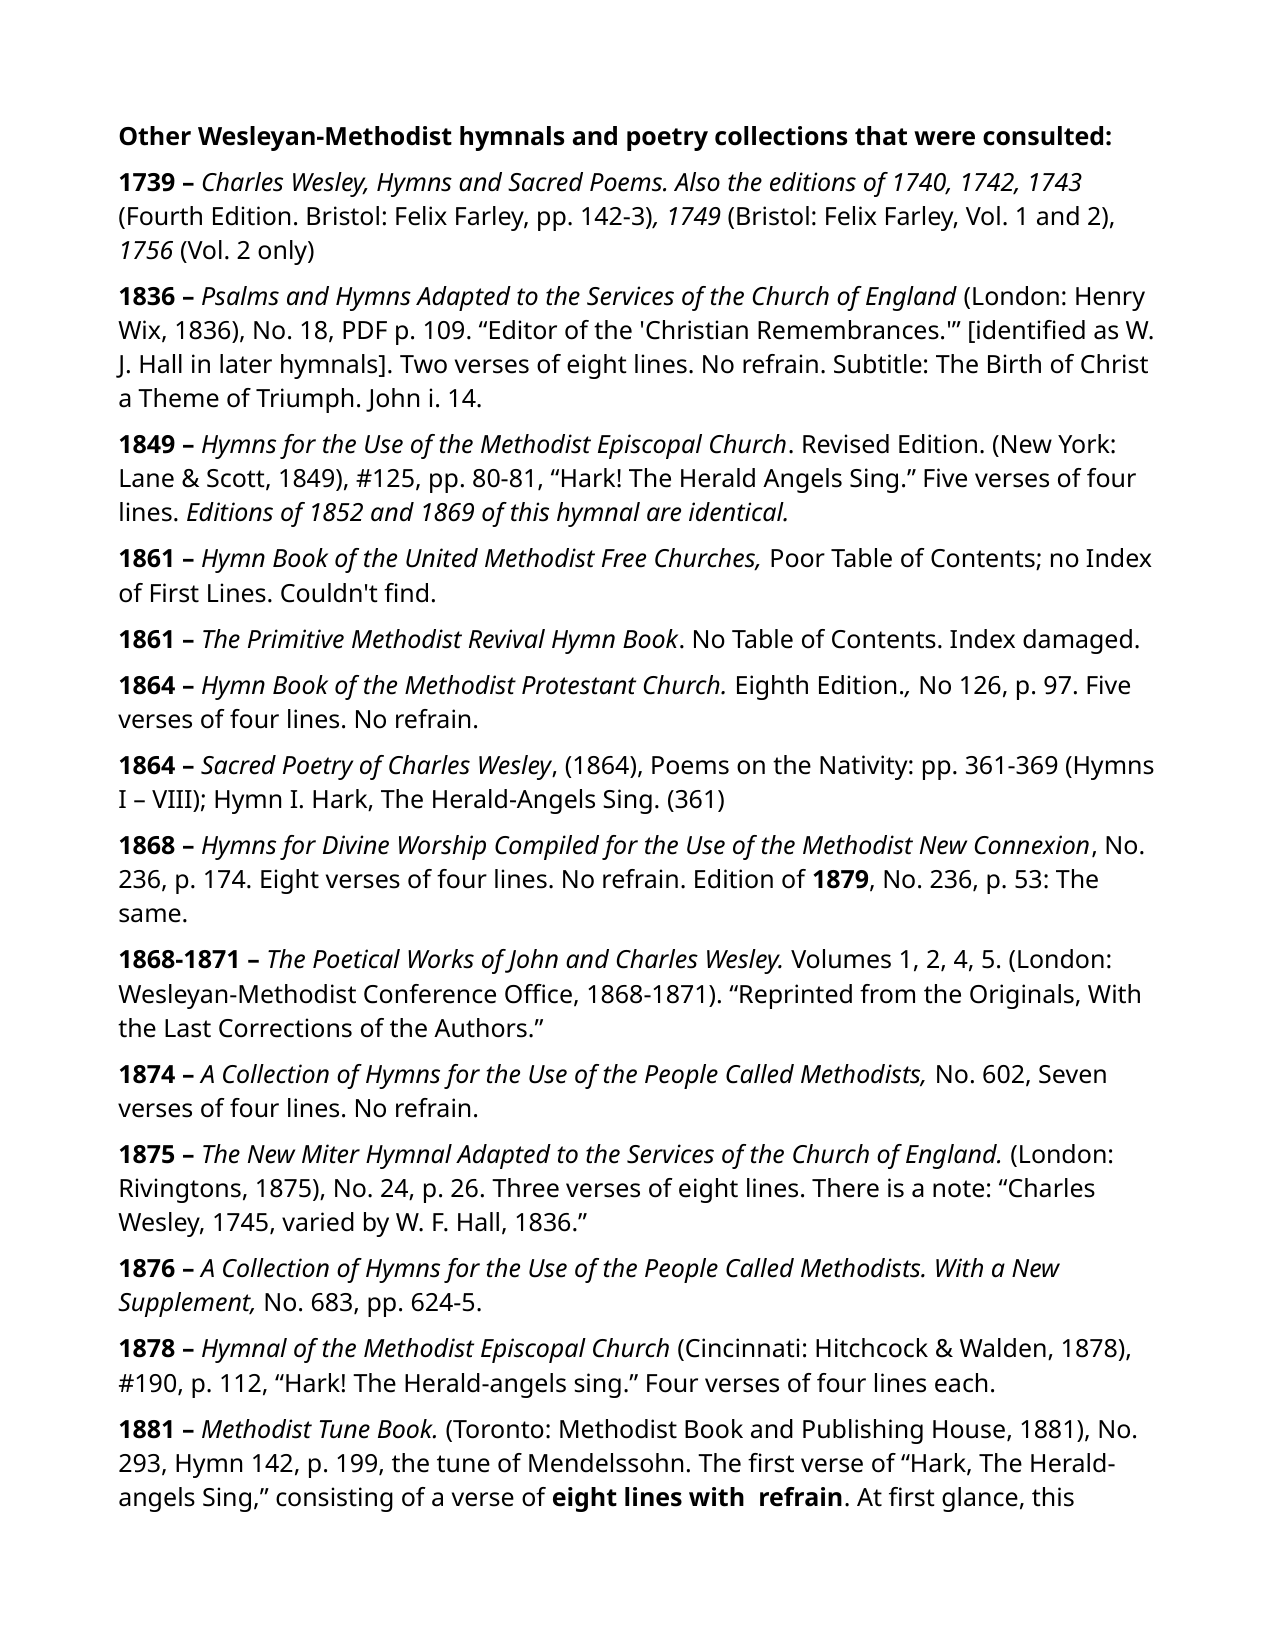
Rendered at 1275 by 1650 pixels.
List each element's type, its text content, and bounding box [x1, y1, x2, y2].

text Other Wesleyan-Methodist hymnals and poetry collections that were consulted: [118, 118, 1157, 152]
text 1864 – Sacred Poetry of Charles Wesley, (1864), Poems on the Nativity: pp. 361-369 (Hymns I – VIII); Hymn I. Hark, The Herald-Angels Sing. (361) [118, 748, 1157, 816]
text 1876 – A Collection of Hymns for the Use of the People Called Methodists. With a New Supplement, No. 683, pp. 624-5. [118, 1251, 1157, 1319]
text 1868-1871 – The Poetical Works of John and Charles Wesley. Volumes 1, 2, 4, 5. (London: Wesleyan-Methodist Conference Office, 1868-1871). “Reprinted from the Originals, With the Last Corrections of the Authors.” [118, 942, 1157, 1044]
text 1878 – Hymnal of the Methodist Episcopal Church (Cincinnati: Hitchcock & Walden, 1878), #190, p. 112, “Hark! The Herald-angels sing.” Four verses of four lines each. [118, 1331, 1157, 1399]
text 1875 – The New Miter Hymnal Adapted to the Services of the Church of England. (London: Rivingtons, 1875), No. 24, p. 26. Three verses of eight lines. There is a note: “Charles Wesley, 1745, varied by W. F. Hall, 1836.” [118, 1137, 1157, 1239]
text 1868 – Hymns for Divine Worship Compiled for the Use of the Methodist New Connexion, No. 236, p. 174. Eight verses of four lines. No refrain. Edition of 1879, No. 236, p. 53: The same. [118, 828, 1157, 930]
text 1836 – Psalms and Hymns Adapted to the Services of the Church of England (London: Henry Wix, 1836), No. 18, PDF p. 109. “Editor of the 'Christian Remembrances.'” [identified as W. J. Hall in later hymnals]. Two verses of eight lines. No refrain. Subtitle: The Birth of Christ a Theme of Triumph. John i. 14. [118, 278, 1157, 415]
text 1849 – Hymns for the Use of the Methodist Episcopal Church. Revised Edition. (New York: Lane & Scott, 1849), #125, pp. 80-81, “Hark! The Herald Angels Sing.” Five verses of four lines. Editions of 1852 and 1869 of this hymnal are identical. [118, 427, 1157, 529]
text 1739 – Charles Wesley, Hymns and Sacred Poems. Also the editions of 1740, 1742, 1743 (Fourth Edition. Bristol: Felix Farley, pp. 142-3), 1749 (Bristol: Felix Farley, Vol. 1 and 2), 1756 (Vol. 2 only) [118, 164, 1157, 266]
text 1864 – Hymn Book of the Methodist Protestant Church. Eighth Edition., No 126, p. 97. Five verses of four lines. No refrain. [118, 667, 1157, 736]
text 1861 – Hymn Book of the United Methodist Free Churches, Poor Table of Contents; no Index of First Lines. Couldn't find. [118, 541, 1157, 609]
text 1874 – A Collection of Hymns for the Use of the People Called Methodists, No. 602, Seven verses of four lines. No refrain. [118, 1056, 1157, 1124]
text 1861 – The Primitive Methodist Revival Hymn Book. No Table of Contents. Index damaged. [118, 621, 1157, 655]
text 1881 – Methodist Tune Book. (Toronto: Methodist Book and Publishing House, 1881), No. 293, Hymn 142, p. 199, the tune of Mendelssohn. The first verse of “Hark, The Herald-angels Sing,” consisting of a verse of eight lines with refrain. At first glance, this [118, 1411, 1157, 1513]
